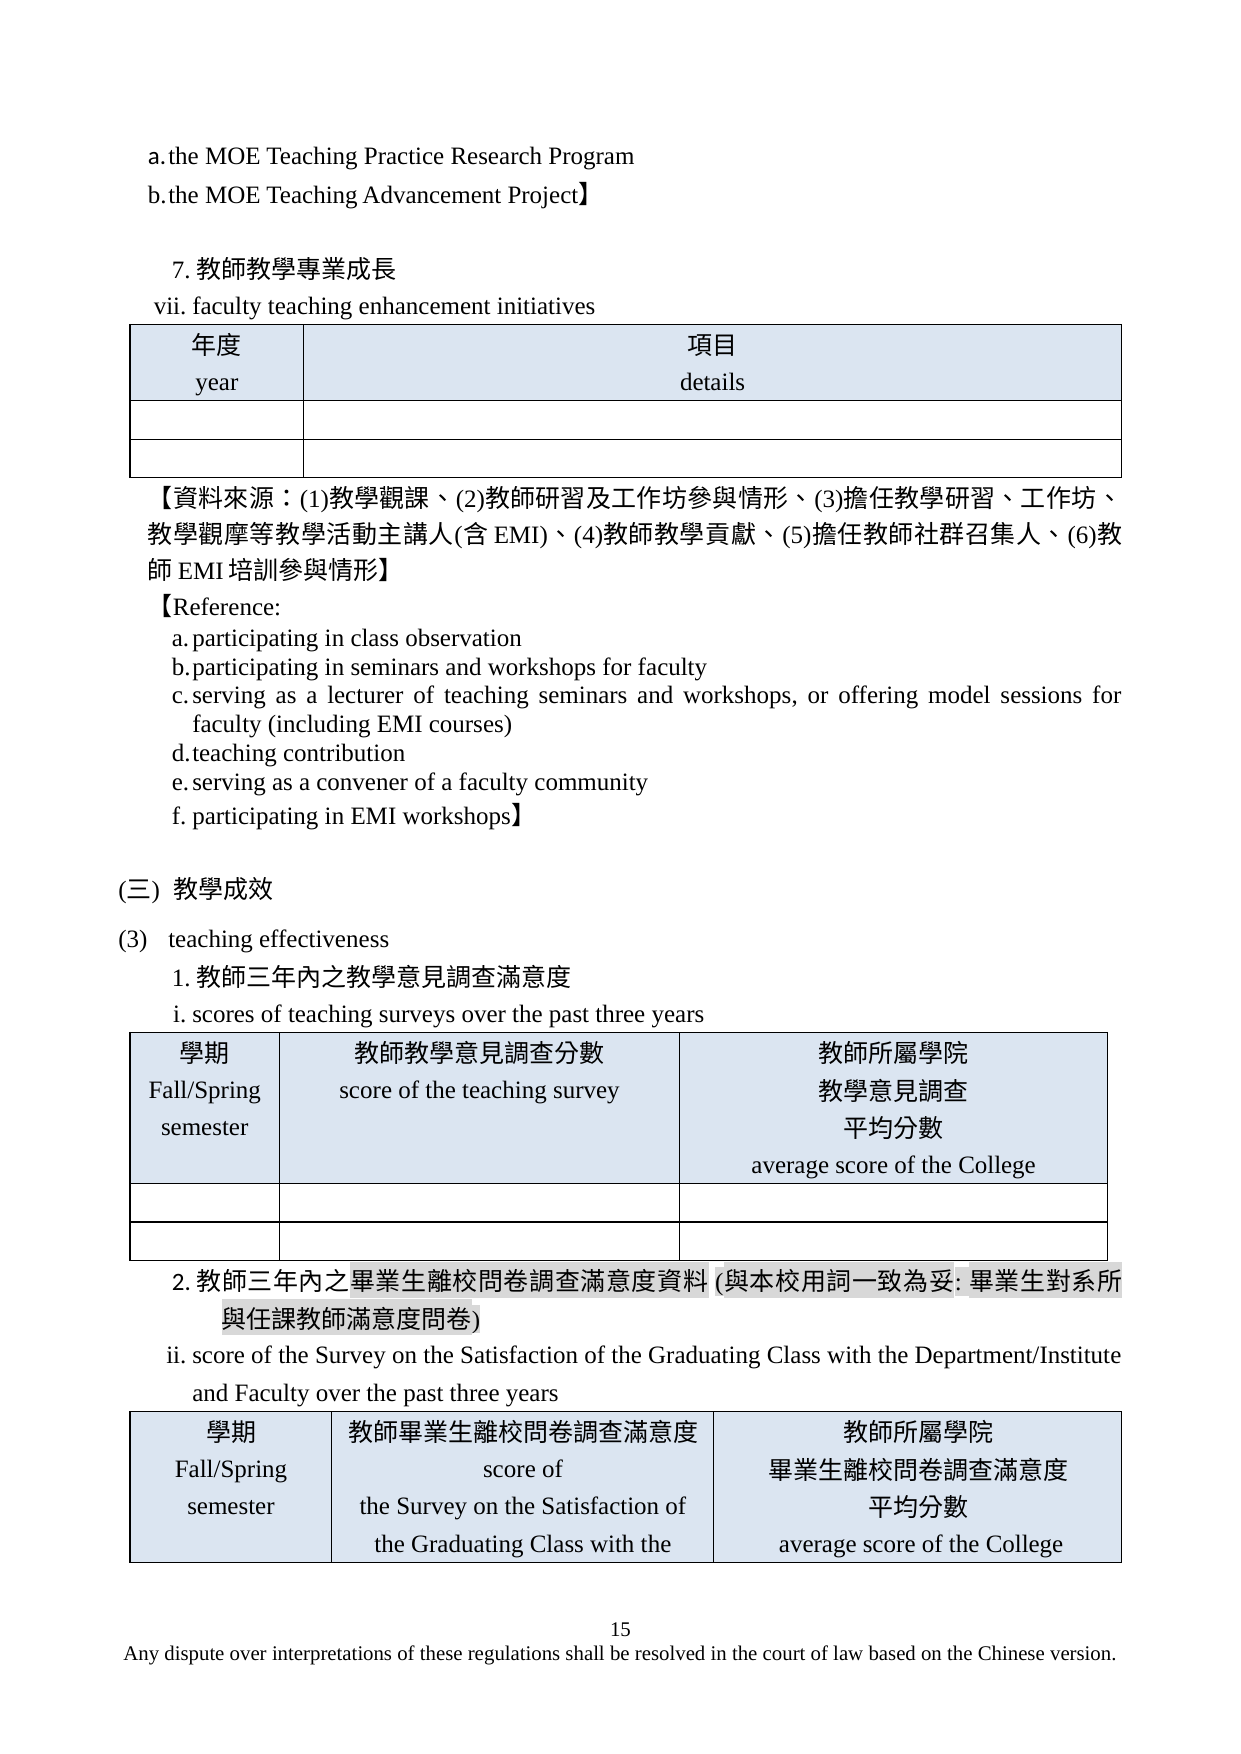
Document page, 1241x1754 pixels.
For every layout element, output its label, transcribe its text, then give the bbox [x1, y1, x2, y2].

list serving as a convener of a faculty community [172, 767, 1122, 796]
list serving as a lecturer of teaching seminars and workshops, or offering model sessions for faculty (including EMI courses) [172, 681, 1122, 738]
table_header 年度 year [131, 325, 303, 400]
list teaching effectiveness [118, 919, 1122, 957]
table_header 教師教學意見調查分數 score of the teaching survey [280, 1033, 679, 1183]
table_cell [280, 1184, 679, 1221]
list score of the Survey on the Satisfaction of the Graduating Class with the Department/Institute and Faculty over the past three years [186, 1336, 1122, 1411]
list participating in class observation [172, 623, 1122, 652]
table_header 教師所屬學院 畢業生離校問卷調查滿意度 平均分數 average score of the College [714, 1412, 1121, 1562]
table_header 學期 Fall/Spring semester [131, 1033, 279, 1183]
list 教學成效 [118, 869, 1122, 907]
list participating in EMI workshops】 [172, 796, 1122, 832]
list the MOE Teaching Practice Research Program [148, 136, 1122, 174]
list faculty teaching enhancement initiatives [186, 286, 1122, 324]
list the MOE Teaching Advancement Project】 [148, 174, 1122, 211]
table_cell [280, 1223, 679, 1260]
list participating in seminars and workshops for faculty [172, 652, 1122, 681]
table_cell [131, 440, 303, 477]
table_cell [131, 1223, 279, 1260]
list 教師教學專業成長 [172, 249, 1122, 286]
table_header 項目 details [304, 325, 1121, 400]
list scores of teaching surveys over the past three years [186, 994, 1122, 1032]
list teaching contribution [172, 738, 1122, 767]
text 【Reference: [148, 587, 1122, 623]
table_cell [304, 401, 1121, 438]
table_cell [131, 1184, 279, 1221]
text 【資料來源：(1)教學觀課、(2)教師研習及工作坊參與情形、(3)擔任教學研習、工作坊、教學觀摩等教學活動主講人(含EMI)、(4)教師教學貢獻、(5)擔任教師社群召集人、(6)教師EMI培訓參與情形】 [148, 478, 1122, 587]
list 教師三年內之教學意見調查滿意度 [172, 957, 1122, 994]
table_header 學期 Fall/Spring semester [131, 1412, 331, 1562]
table_cell [680, 1223, 1107, 1260]
list 教師三年內之畢業生離校問卷調查滿意度資料 (與本校用詞一致為妥: 畢業生對系所與任課教師滿意度問卷) [172, 1261, 1122, 1336]
table_header 教師所屬學院 教學意見調查 平均分數 average score of the College [680, 1033, 1107, 1183]
table_cell [680, 1184, 1107, 1221]
table_header 教師畢業生離校問卷調查滿意度 score of the Survey on the Satisfaction of the Graduating Class with the [332, 1412, 713, 1562]
table_cell [131, 401, 303, 438]
table_cell [304, 440, 1121, 477]
